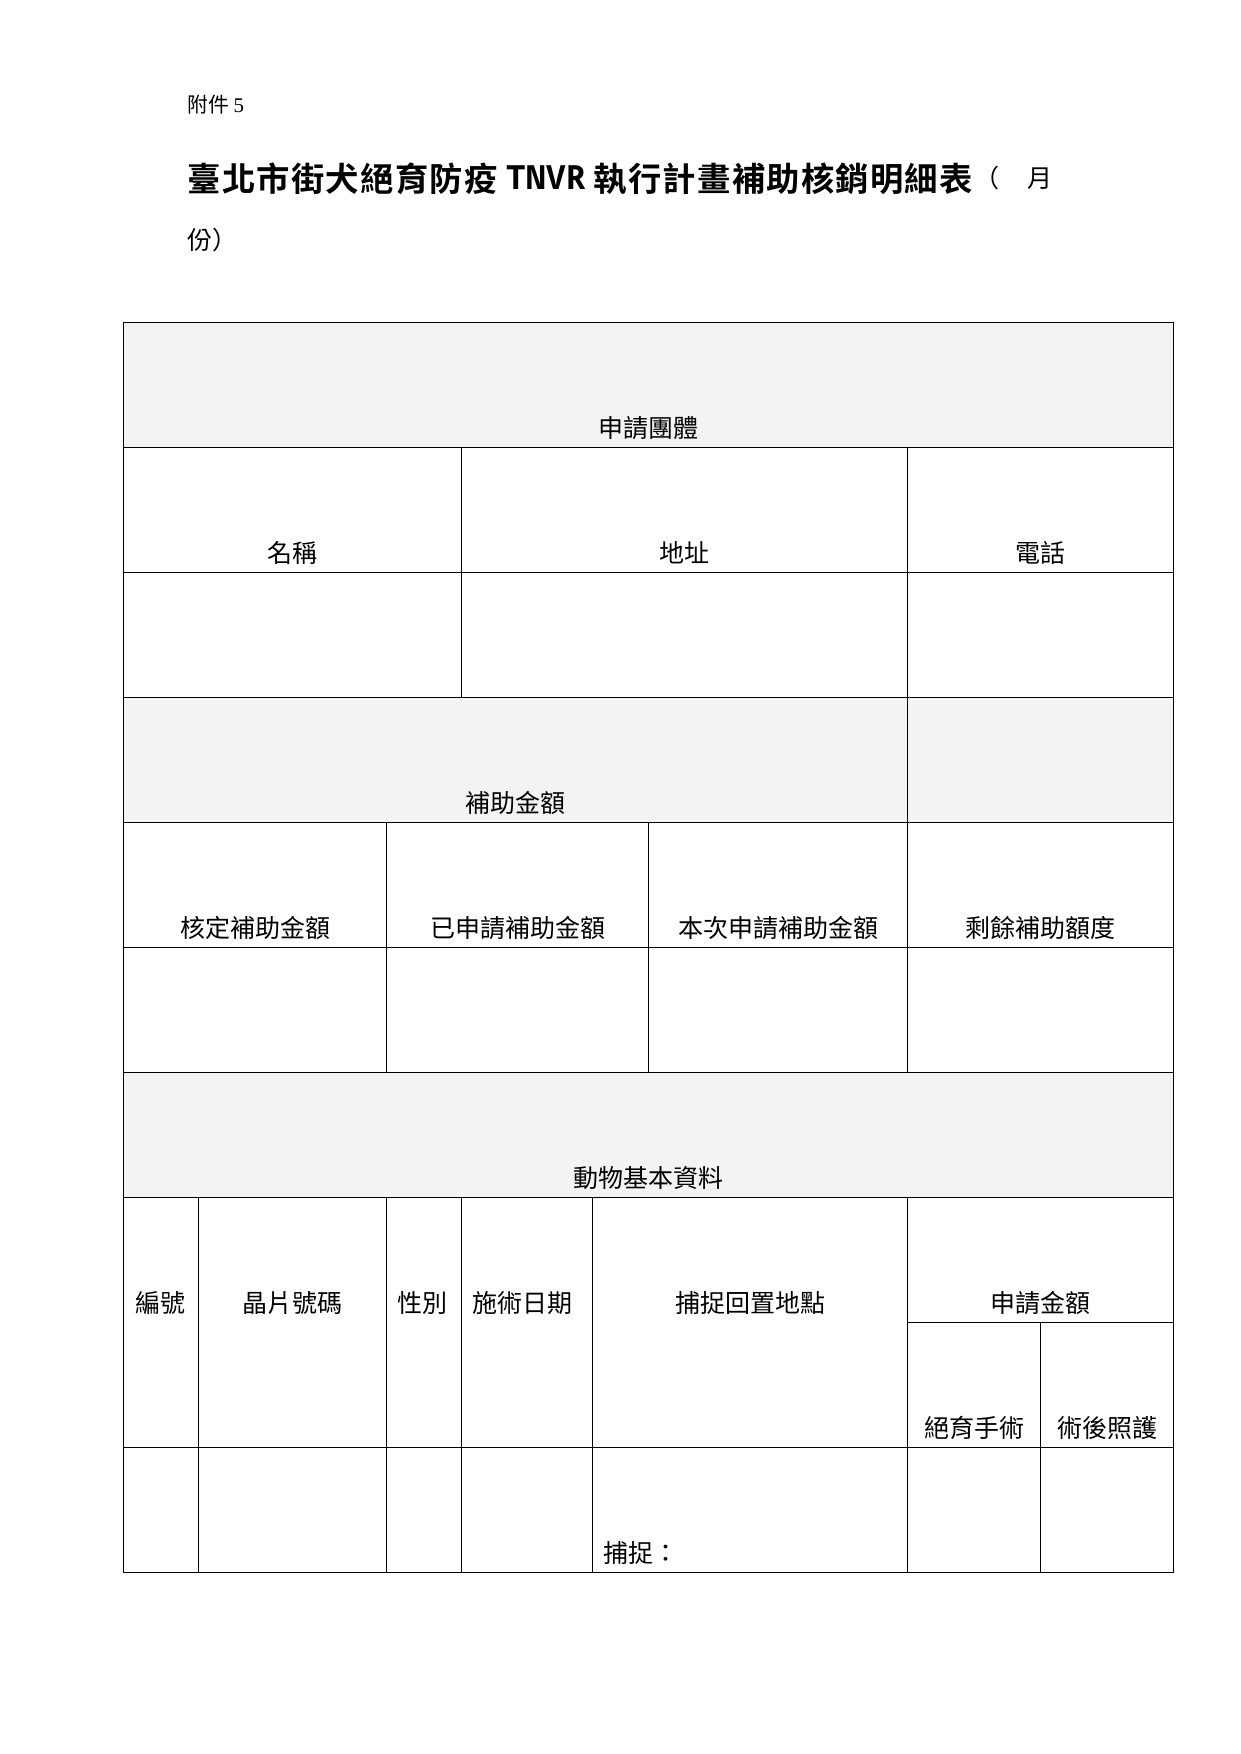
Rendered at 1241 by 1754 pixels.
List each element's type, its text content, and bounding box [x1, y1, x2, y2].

table_cell 已申請補助金額 [387, 823, 648, 947]
table_cell [649, 948, 907, 1072]
table_cell 施術日期 [462, 1198, 592, 1447]
table_cell 申請金額 [908, 1198, 1173, 1322]
table_cell 編號 [124, 1198, 198, 1447]
table_cell 絕育手術 [908, 1323, 1040, 1447]
text 臺北市街犬絕育防疫TNVR執行計畫補助核銷明細表（ 月份） [187, 135, 1053, 260]
table_cell 名稱 [124, 448, 461, 572]
table_cell [908, 573, 1173, 697]
table_cell [462, 573, 907, 697]
table_cell 地址 [462, 448, 907, 572]
table_cell [1041, 1448, 1173, 1572]
table_cell [387, 1448, 461, 1572]
table_cell [124, 948, 386, 1072]
table_cell 補助金額 [124, 698, 907, 822]
table_cell 核定補助金額 [124, 823, 386, 947]
table_cell 性別 [387, 1198, 461, 1447]
table_cell [462, 1448, 592, 1572]
table_cell 動物基本資料 [124, 1073, 1173, 1197]
table_cell [387, 948, 648, 1072]
table_cell [908, 948, 1173, 1072]
table_cell 剩餘補助額度 [908, 823, 1173, 947]
table_cell 本次申請補助金額 [649, 823, 907, 947]
table_cell [124, 1448, 198, 1572]
table_cell [908, 1448, 1040, 1572]
table_cell 捕捉回置地點 [593, 1198, 907, 1447]
table_cell 術後照護 [1041, 1323, 1173, 1447]
table_cell 電話 [908, 448, 1173, 572]
table_cell [199, 1448, 386, 1572]
table_cell [908, 698, 1173, 822]
table_header 申請團體 [124, 323, 1173, 447]
table_cell 晶片號碼 [199, 1198, 386, 1447]
table_cell [124, 573, 461, 697]
table_cell 捕捉： [593, 1448, 907, 1572]
